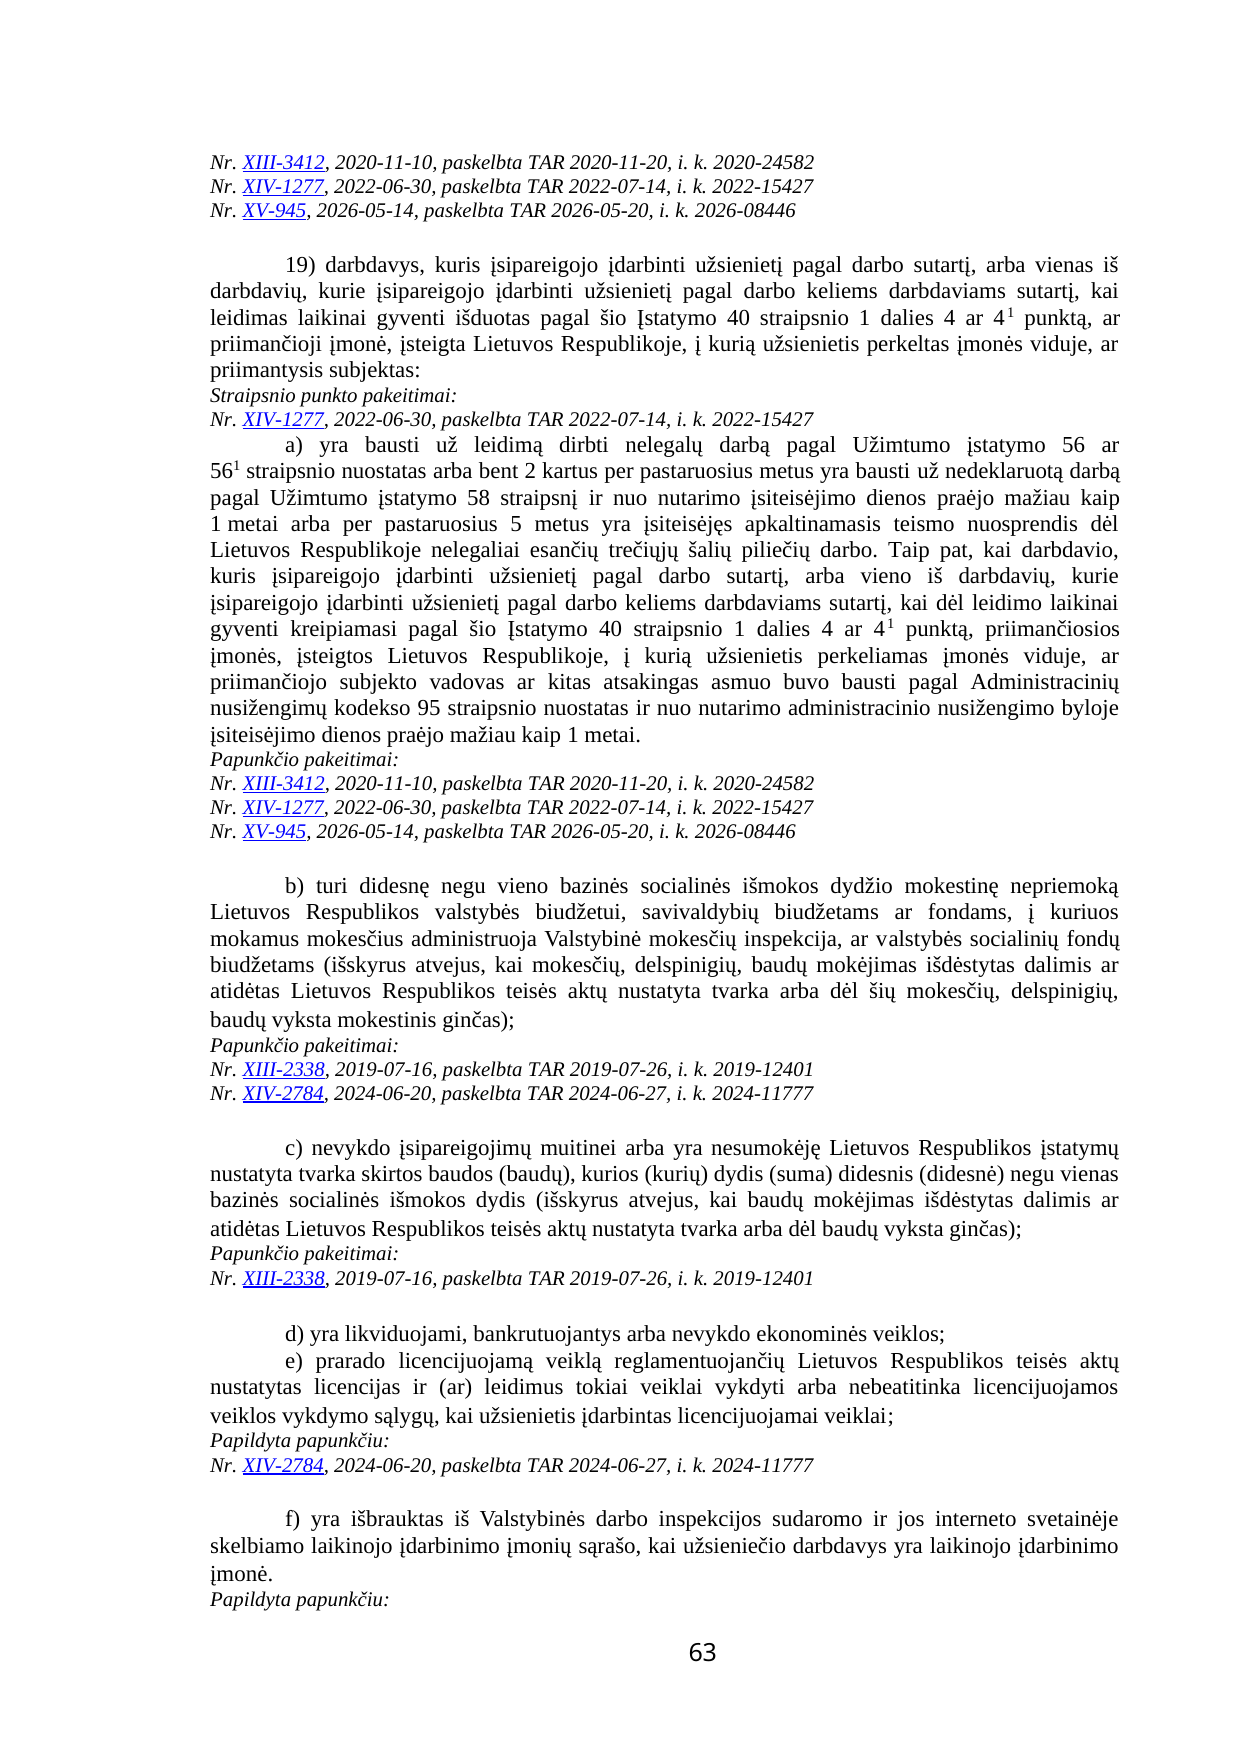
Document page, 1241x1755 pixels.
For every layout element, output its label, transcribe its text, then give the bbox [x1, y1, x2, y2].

text Nr. XIII-2338, 2019-07-16, paskelbta TAR 2019-07-26, i. k. 2019-12401 [210, 1057, 1120, 1081]
text b) turi didesnę negu vieno bazinės socialinės išmokos dydžio mokestinę nepriemoką Lietuvos Respublikos valstybės biudžetui, savivaldybių biudžetams ar fondams, į kuriuos mokamus mokesčius administruoja Valstybinė mokesčių inspekcija, ar valstybės socialinių fondų biudžetams (išskyrus atvejus, kai mokesčių, delspinigių, baudų mokėjimas išdėstytas dalimis ar atidėtas Lietuvos Respublikos teisės aktų nustatyta tvarka arba dėl šių mokesčių, delspinigių, baudų vyksta mokestinis ginčas); [210, 872, 1120, 1033]
text Nr. XIII-3412, 2020-11-10, paskelbta TAR 2020-11-20, i. k. 2020-24582 [210, 150, 1120, 174]
text c) nevykdo įsipareigojimų muitinei arba yra nesumokėję Lietuvos Respublikos įstatymų nustatyta tvarka skirtos baudos (baudų), kurios (kurių) dydis (suma) didesnis (didesnė) negu vienas bazinės socialinės išmokos dydis (išskyrus atvejus, kai baudų mokėjimas išdėstytas dalimis ar atidėtas Lietuvos Respublikos teisės aktų nustatyta tvarka arba dėl baudų vyksta ginčas); [210, 1133, 1120, 1241]
text Nr. XIV-1277, 2022-06-30, paskelbta TAR 2022-07-14, i. k. 2022-15427 [210, 174, 1120, 198]
text Papunkčio pakeitimai: [210, 1033, 1120, 1057]
text Nr. XV-945, 2026-05-14, paskelbta TAR 2026-05-20, i. k. 2026-08446 [210, 819, 1120, 843]
text Nr. XIV-1277, 2022-06-30, paskelbta TAR 2022-07-14, i. k. 2022-15427 [210, 407, 1120, 431]
text Nr. XV-945, 2026-05-14, paskelbta TAR 2026-05-20, i. k. 2026-08446 [210, 198, 1120, 222]
text Nr. XIII-3412, 2020-11-10, paskelbta TAR 2020-11-20, i. k. 2020-24582 [210, 771, 1120, 795]
text Nr. XIII-2338, 2019-07-16, paskelbta TAR 2019-07-26, i. k. 2019-12401 [210, 1265, 1120, 1289]
text Papildyta papunkčiu: [210, 1587, 1120, 1611]
text d) yra likviduojami, bankrutuojantys arba nevykdo ekonominės veiklos; [210, 1318, 1120, 1347]
text Nr. XIV-2784, 2024-06-20, paskelbta TAR 2024-06-27, i. k. 2024-11777 [210, 1081, 1120, 1105]
text Papunkčio pakeitimai: [210, 747, 1120, 771]
text 19) darbdavys, kuris įsipareigojo įdarbinti užsienietį pagal darbo sutartį, arba vienas iš darbdavių, kurie įsipareigojo įdarbinti užsienietį pagal darbo keliems darbdaviams sutartį, kai leidimas laikinai gyventi išduotas pagal šio Įstatymo 40 straipsnio 1 dalies 4 ar 41 punktą, ar priimančioji įmonė, įsteigta Lietuvos Respublikoje, į kurią užsienietis perkeltas įmonės viduje, ar priimantysis subjektas: [210, 251, 1120, 383]
text Papunkčio pakeitimai: [210, 1241, 1120, 1265]
text Nr. XIV-1277, 2022-06-30, paskelbta TAR 2022-07-14, i. k. 2022-15427 [210, 795, 1120, 819]
text a) yra bausti už leidimą dirbti nelegalų darbą pagal Užimtumo įstatymo 56 ar 561 straipsnio nuostatas arba bent 2 kartus per pastaruosius metus yra bausti už nedeklaruotą darbą pagal Užimtumo įstatymo 58 straipsnį ir nuo nutarimo įsiteisėjimo dienos praėjo mažiau kaip 1 metai arba per pastaruosius 5 metus yra įsiteisėjęs apkaltinamasis teismo nuosprendis dėl Lietuvos Respublikoje nelegaliai esančių trečiųjų šalių piliečių darbo. Taip pat, kai darbdavio, kuris įsipareigojo įdarbinti užsienietį pagal darbo sutartį, arba vieno iš darbdavių, kurie įsipareigojo įdarbinti užsienietį pagal darbo keliems darbdaviams sutartį, kai dėl leidimo laikinai gyventi kreipiamasi pagal šio Įstatymo 40 straipsnio 1 dalies 4 ar 41 punktą, priimančiosios įmonės, įsteigtos Lietuvos Respublikoje, į kurią užsienietis perkeliamas įmonės viduje, ar priimančiojo subjekto vadovas ar kitas atsakingas asmuo buvo bausti pagal Administracinių nusižengimų kodekso 95 straipsnio nuostatas ir nuo nutarimo administracinio nusižengimo byloje įsiteisėjimo dienos praėjo mažiau kaip 1 metai. [210, 431, 1120, 747]
text Straipsnio punkto pakeitimai: [210, 383, 1120, 407]
text f) yra išbrauktas iš Valstybinės darbo inspekcijos sudaromo ir jos interneto svetainėje skelbiamo laikinojo įdarbinimo įmonių sąrašo, kai užsieniečio darbdavys yra laikinojo įdarbinimo įmonė. [210, 1505, 1120, 1587]
text Papildyta papunkčiu: [210, 1428, 1120, 1452]
text Nr. XIV-2784, 2024-06-20, paskelbta TAR 2024-06-27, i. k. 2024-11777 [210, 1452, 1120, 1477]
text e) prarado licencijuojamą veiklą reglamentuojančių Lietuvos Respublikos teisės aktų nustatytas licencijas ir (ar) leidimus tokiai veiklai vykdyti arba nebeatitinka licencijuojamos veiklos vykdymo sąlygų, kai užsienietis įdarbintas licencijuojamai veiklai; [210, 1347, 1120, 1428]
